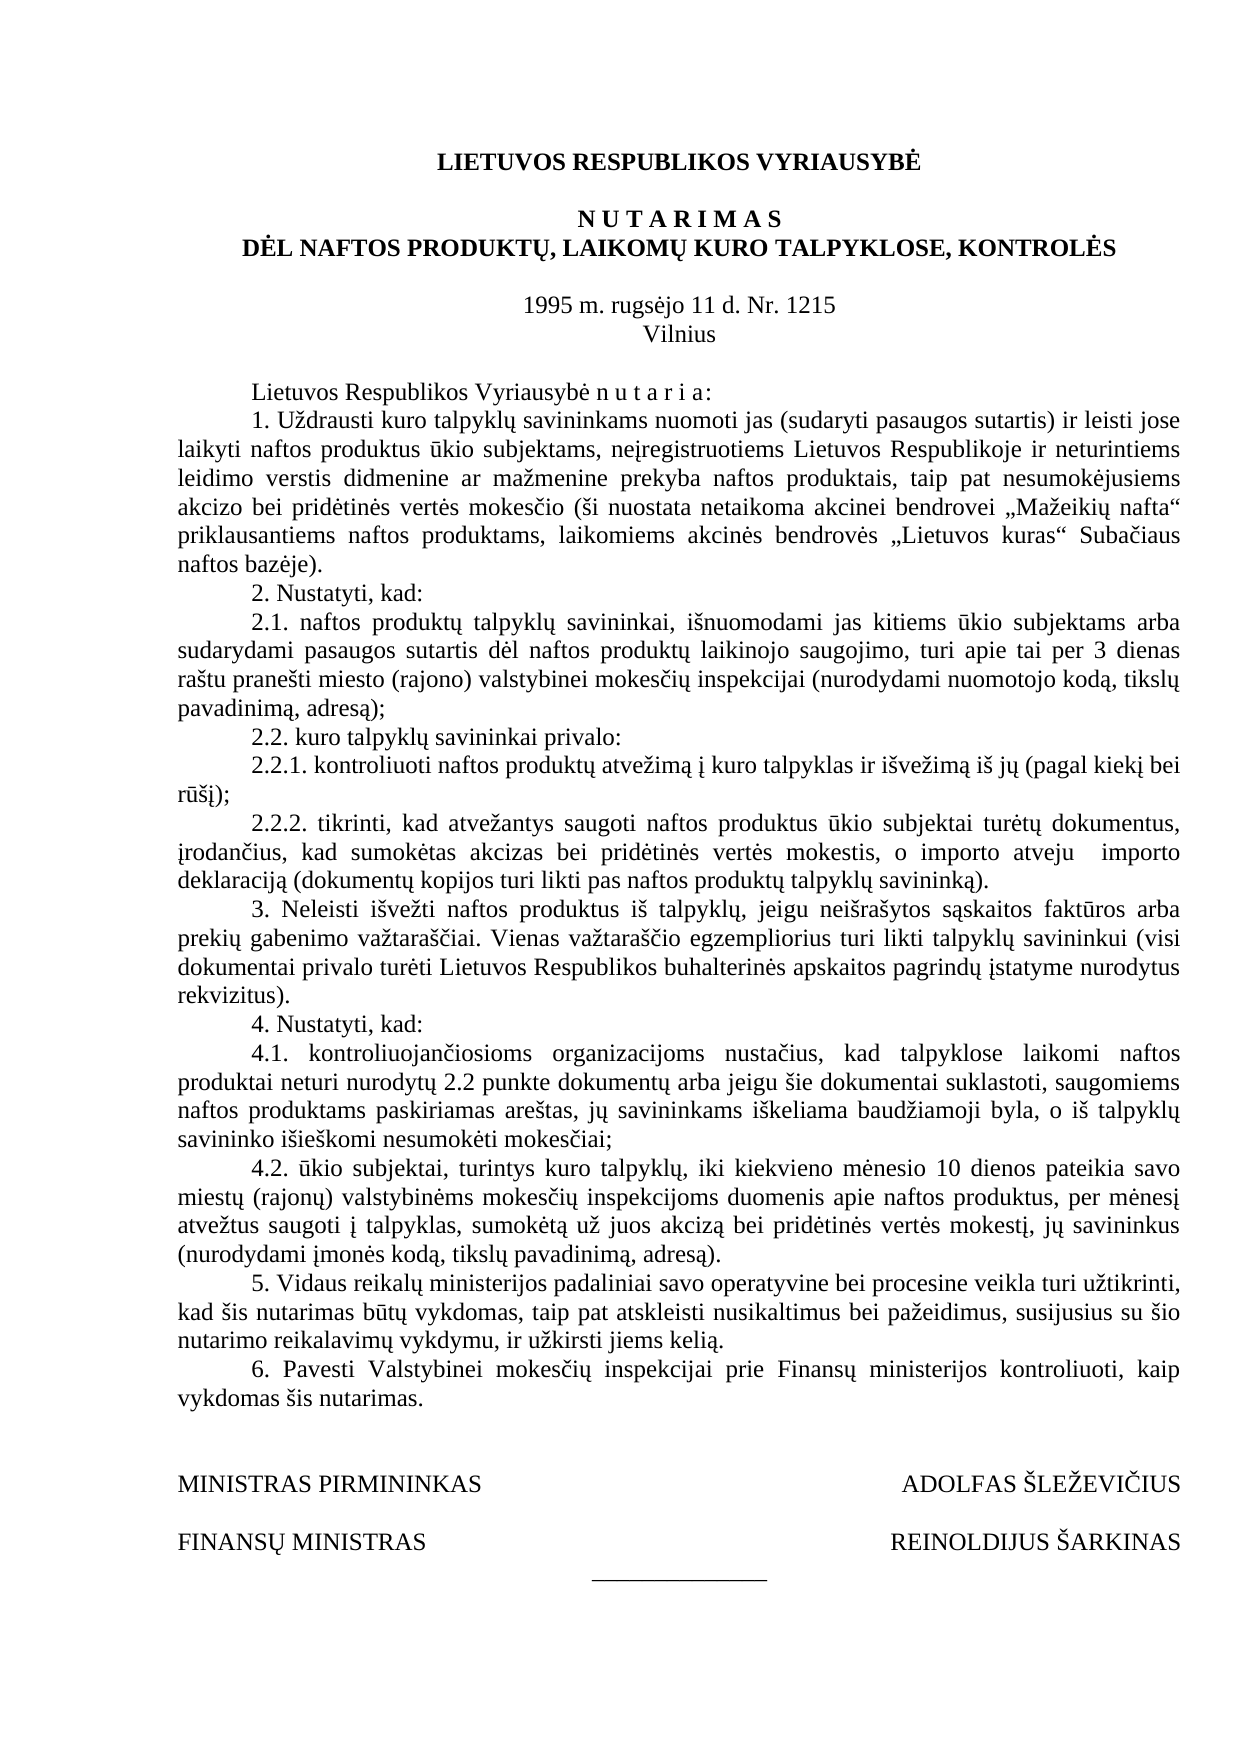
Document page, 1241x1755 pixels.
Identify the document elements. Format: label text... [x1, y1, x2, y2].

text DĖL NAFTOS PRODUKTŲ, LAIKOMŲ KURO TALPYKLOSE, KONTROLĖS [177, 233, 1181, 262]
text 3. Neleisti išvežti naftos produktus iš talpyklų, jeigu neišrašytos sąskaitos faktūros arba prekių gabenimo važtaraščiai. Vienas važtaraščio egzempliorius turi likti talpyklų savininkui (visi dokumentai privalo turėti Lietuvos Respublikos buhalterinės apskaitos pagrindų įstatyme nurodytus rekvizitus). [177, 894, 1181, 1009]
text FINANSŲ MINISTRAS REINOLDIJUS ŠARKINAS [177, 1527, 1181, 1556]
text 4.2. ūkio subjektai, turintys kuro talpyklų, iki kiekvieno mėnesio 10 dienos pateikia savo miestų (rajonų) valstybinėms mokesčių inspekcijoms duomenis apie naftos produktus, per mėnesį atvežtus saugoti į talpyklas, sumokėtą už juos akcizą bei pridėtinės vertės mokestį, jų savininkus (nurodydami įmonės kodą, tikslų pavadinimą, adresą). [177, 1153, 1181, 1268]
text LIETUVOS RESPUBLIKOS VYRIAUSYBĖ [177, 147, 1181, 176]
text Vilnius [177, 319, 1181, 348]
text 1995 m. rugsėjo 11 d. Nr. 1215 [177, 291, 1181, 319]
text 4. Nustatyti, kad: [177, 1009, 1181, 1038]
text ______________ [177, 1556, 1181, 1584]
text 2.2.2. tikrinti, kad atvežantys saugoti naftos produktus ūkio subjektai turėtų dokumentus, įrodančius, kad sumokėtas akcizas bei pridėtinės vertės mokestis, o importo atveju  importo deklaraciją (dokumentų kopijos turi likti pas naftos produktų talpyklų savininką). [177, 808, 1181, 894]
text 1. Uždrausti kuro talpyklų savininkams nuomoti jas (sudaryti pasaugos sutartis) ir leisti jose laikyti naftos produktus ūkio subjektams, neįregistruotiems Lietuvos Respublikoje ir neturintiems leidimo verstis didmenine ar mažmenine prekyba naftos produktais, taip pat nesumokėjusiems akcizo bei pridėtinės vertės mokesčio (ši nuostata netaikoma akcinei bendrovei „Mažeikių nafta“ priklausantiems naftos produktams, laikomiems akcinės bendrovės „Lietuvos kuras“ Subačiaus naftos bazėje). [177, 406, 1181, 578]
text 2.2. kuro talpyklų savininkai privalo: [177, 722, 1181, 751]
text 2. Nustatyti, kad: [177, 578, 1181, 607]
text 5. Vidaus reikalų ministerijos padaliniai savo operatyvine bei procesine veikla turi užtikrinti, kad šis nutarimas būtų vykdomas, taip pat atskleisti nusikaltimus bei pažeidimus, susijusius su šio nutarimo reikalavimų vykdymu, ir užkirsti jiems kelią. [177, 1268, 1181, 1354]
text 6. Pavesti Valstybinei mokesčių inspekcijai prie Finansų ministerijos kontroliuoti, kaip vykdomas šis nutarimas. [177, 1354, 1181, 1412]
text 2.1. naftos produktų talpyklų savininkai, išnuomodami jas kitiems ūkio subjektams arba sudarydami pasaugos sutartis dėl naftos produktų laikinojo saugojimo, turi apie tai per 3 dienas raštu pranešti miesto (rajono) valstybinei mokesčių inspekcijai (nurodydami nuomotojo kodą, tikslų pavadinimą, adresą); [177, 607, 1181, 722]
text 4.1. kontroliuojančiosioms organizacijoms nustačius, kad talpyklose laikomi naftos produktai neturi nurodytų 2.2 punkte dokumentų arba jeigu šie dokumentai suklastoti, saugomiems naftos produktams paskiriamas areštas, jų savininkams iškeliama baudžiamoji byla, o iš talpyklų savininko išieškomi nesumokėti mokesčiai; [177, 1038, 1181, 1153]
text 2.2.1. kontroliuoti naftos produktų atvežimą į kuro talpyklas ir išvežimą iš jų (pagal kiekį bei rūšį); [177, 751, 1181, 808]
text MINISTRAS PIRMININKAS ADOLFAS ŠLEŽEVIČIUS [177, 1469, 1181, 1498]
text Lietuvos Respublikos Vyriausybė nutaria: [177, 377, 1181, 406]
text N U T A R I M A S [177, 204, 1181, 233]
